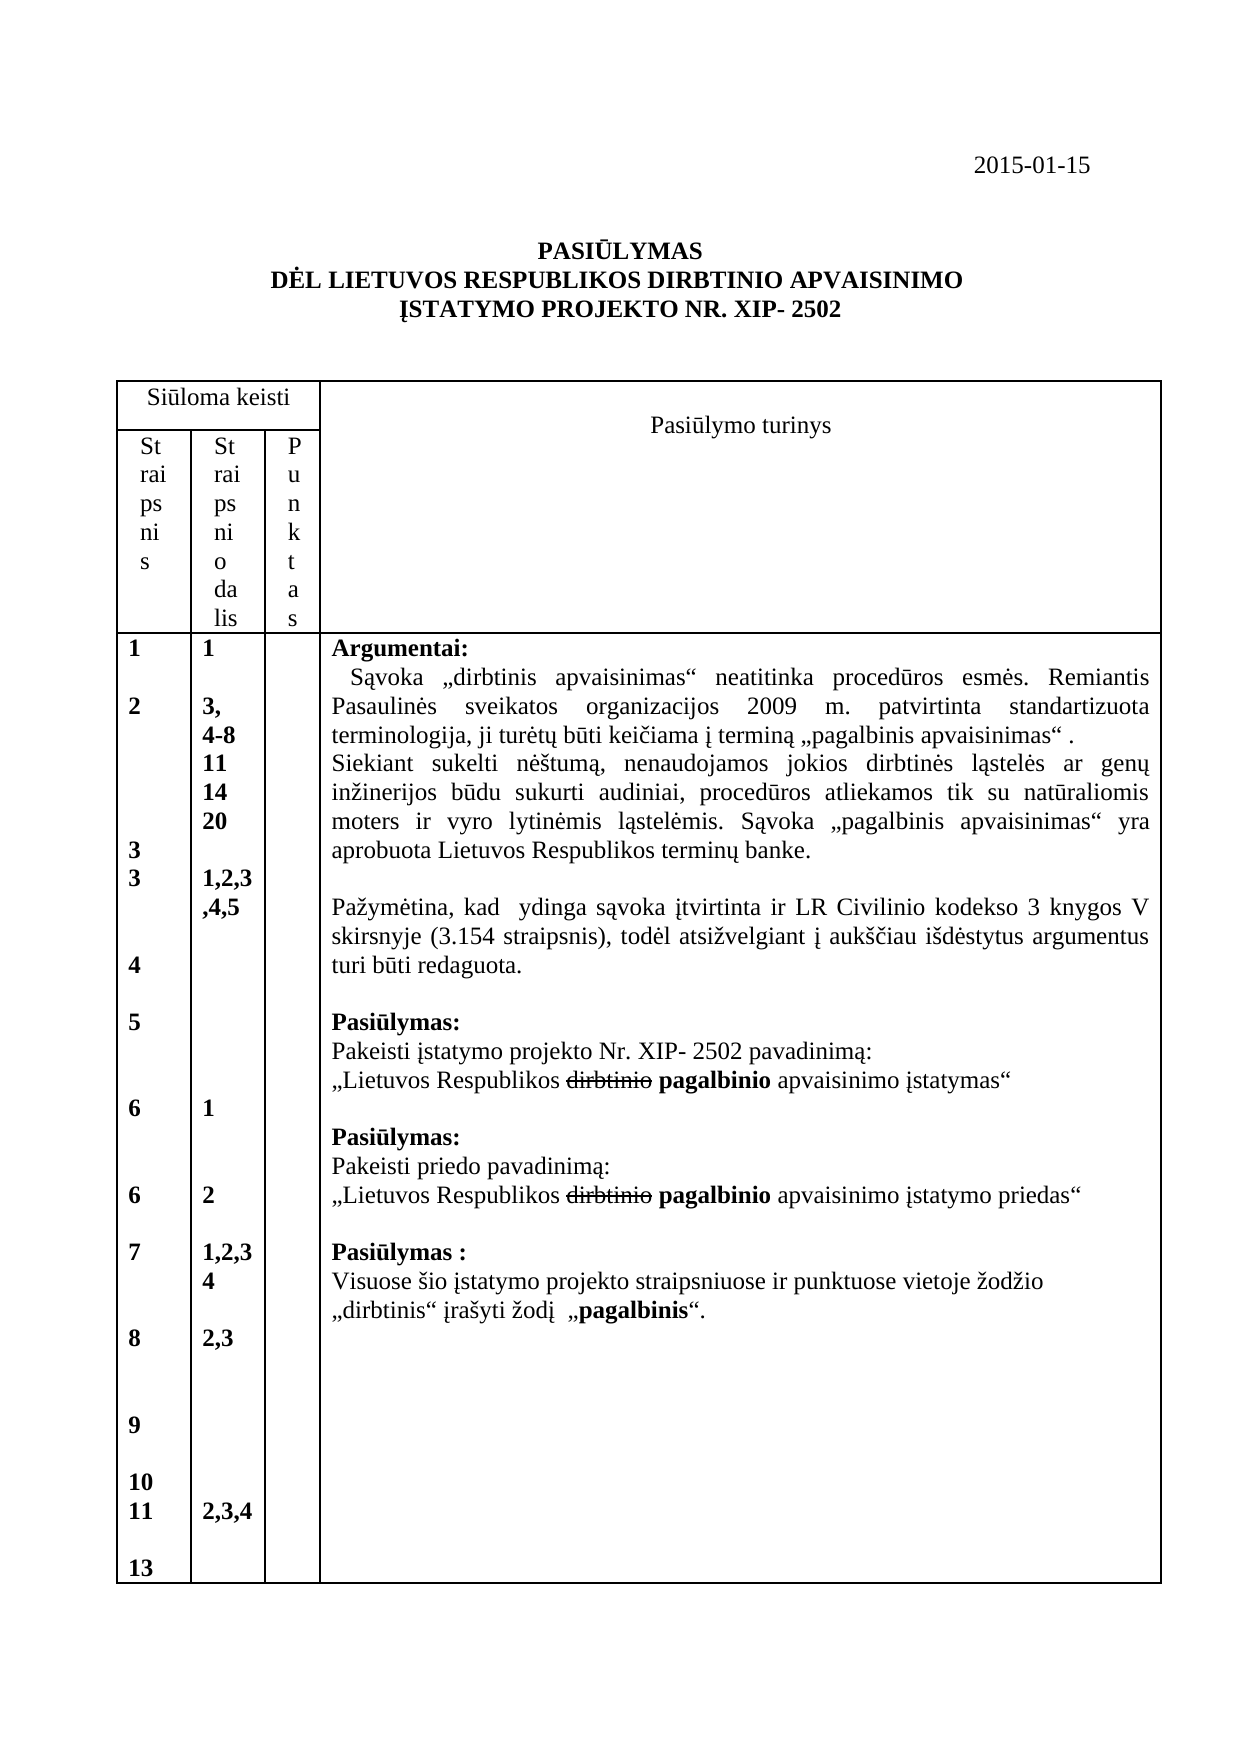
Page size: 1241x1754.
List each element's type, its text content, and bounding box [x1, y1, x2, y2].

table_cell Punktas [266, 431, 319, 632]
text 2015-01-15 [150, 150, 1090, 179]
text PASIŪLYMAS [150, 236, 1090, 265]
table_cell Straipsnio dalis [192, 431, 264, 632]
table_cell 1 3, 4-8 11 14 20 1,2,3,4,5 1 2 1,2,3 4 2,3 2,3,4 [192, 634, 264, 1582]
text DĖL LIETUVOS RESPUBLIKOS DIRBTINIO APVAISINIMO [150, 265, 1090, 294]
table_cell 1 2 3 3 4 5 6 6 7 8 9 10 11 13 [118, 634, 190, 1582]
table_cell Argumentai: Sąvoka „dirbtinis apvaisinimas“ neatitinka procedūros esmės. Remiantis Pasaulinės sveikatos organizacijos 2009 m. patvirtinta standartizuota terminologija, ji turėtų būti keičiama į terminą „pagalbinis apvaisinimas“ . Siekiant sukelti nėštumą, nenaudojamos jokios dirbtinės ląstelės ar genų inžinerijos būdu sukurti audiniai, procedūros atliekamos tik su natūraliomis moters ir vyro lytinėmis ląstelėmis. Sąvoka „pagalbinis apvaisinimas“ yra aprobuota Lietuvos Respublikos terminų banke. Pažymėtina, kad ydinga sąvoka įtvirtinta ir LR Civilinio kodekso 3 knygos V skirsnyje (3.154 straipsnis), todėl atsižvelgiant į aukščiau išdėstytus argumentus turi būti redaguota. Pasiūlymas: Pakeisti įstatymo projekto Nr. XIP- 2502 pavadinimą: „Lietuvos Respublikos dirbtinio pagalbinio apvaisinimo įstatymas“ Pasiūlymas: Pakeisti priedo pavadinimą: „Lietuvos Respublikos dirbtinio pagalbinio apvaisinimo įstatymo priedas“ Pasiūlymas : Visuose šio įstatymo projekto straipsniuose ir punktuose vietoje žodžio „dirbtinis“ įrašyti žodį „pagalbinis“. [321, 634, 1160, 1582]
table_cell [266, 634, 319, 1582]
table_header Pasiūlymo turinys [321, 382, 1160, 632]
table_cell Straipsnis [118, 431, 190, 632]
text ĮSTATYMO PROJEKTO NR. XIP- 2502 [150, 294, 1090, 322]
table_header Siūloma keisti [118, 382, 319, 429]
